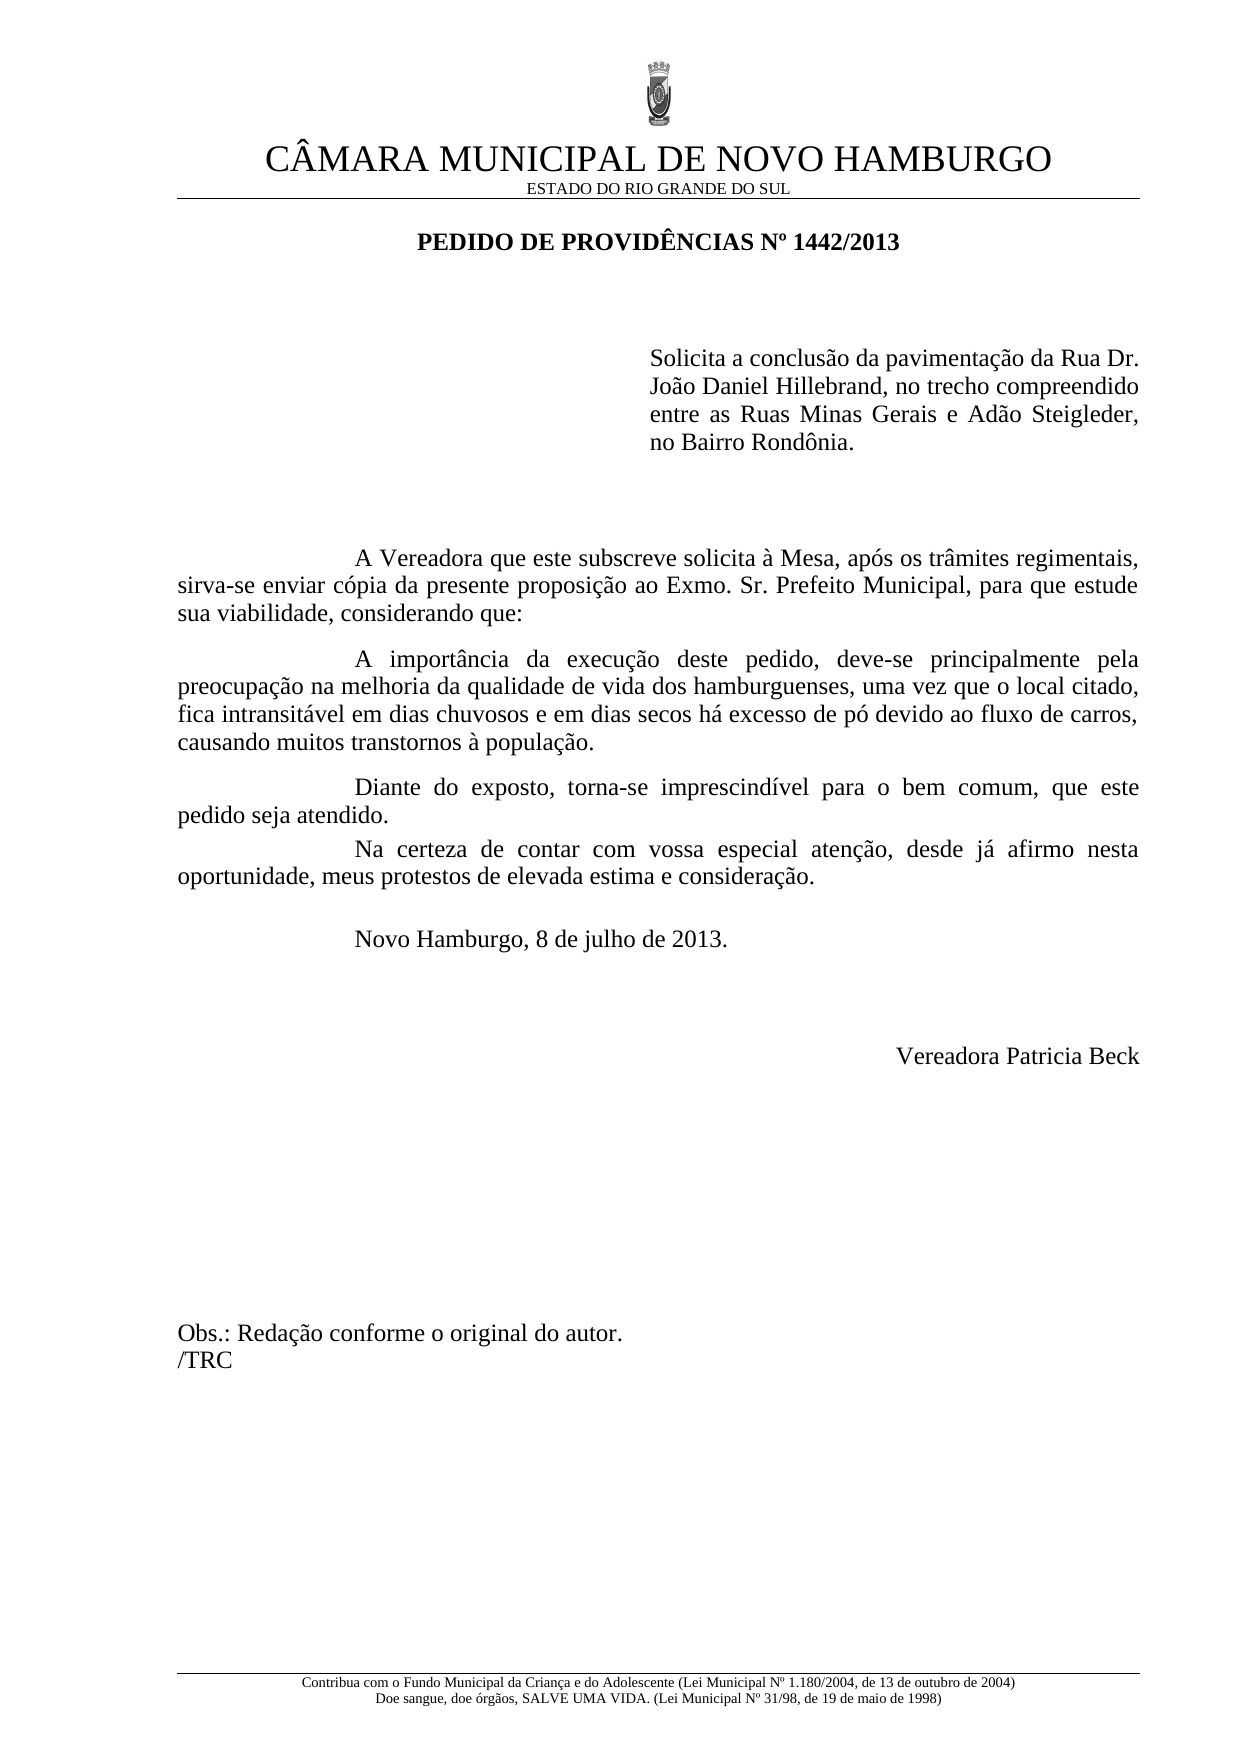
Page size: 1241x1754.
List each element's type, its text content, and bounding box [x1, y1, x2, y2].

text Na certeza de contar com vossa especial atenção, desde já afirmo nesta oportunidade, meus protestos de elevada estima e consideração. [177, 835, 1140, 890]
text A importância da execução deste pedido, deve-se principalmente pela preocupação na melhoria da qualidade de vida dos hamburguenses, uma vez que o local citado, fica intransitável em dias chuvosos e em dias secos há excesso de pó devido ao fluxo de carros, causando muitos transtornos à população. [177, 645, 1140, 756]
text Obs.: Redação conforme o original do autor. [177, 1319, 1140, 1347]
text Novo Hamburgo, 8 de julho de 2013. [177, 926, 1140, 953]
text PEDIDO DE PROVIDÊNCIAS Nº 1442/2013 [177, 228, 1140, 256]
text Diante do exposto, torna-se imprescindível para o bem comum, que este pedido seja atendido. [177, 773, 1140, 829]
text /TRC [177, 1347, 1140, 1374]
text Solicita a conclusão da pavimentação da Rua Dr. João Daniel Hillebrand, no trecho compreendido entre as Ruas Minas Gerais e Adão Steigleder, no Bairro Rondônia. [649, 344, 1140, 455]
text Vereadora Patricia Beck [177, 1042, 1140, 1069]
text A Vereadora que este subscreve solicita à Mesa, após os trâmites regimentais, sirva-se enviar cópia da presente proposição ao Exmo. Sr. Prefeito Municipal, para que estude sua viabilidade, considerando que: [177, 544, 1140, 627]
